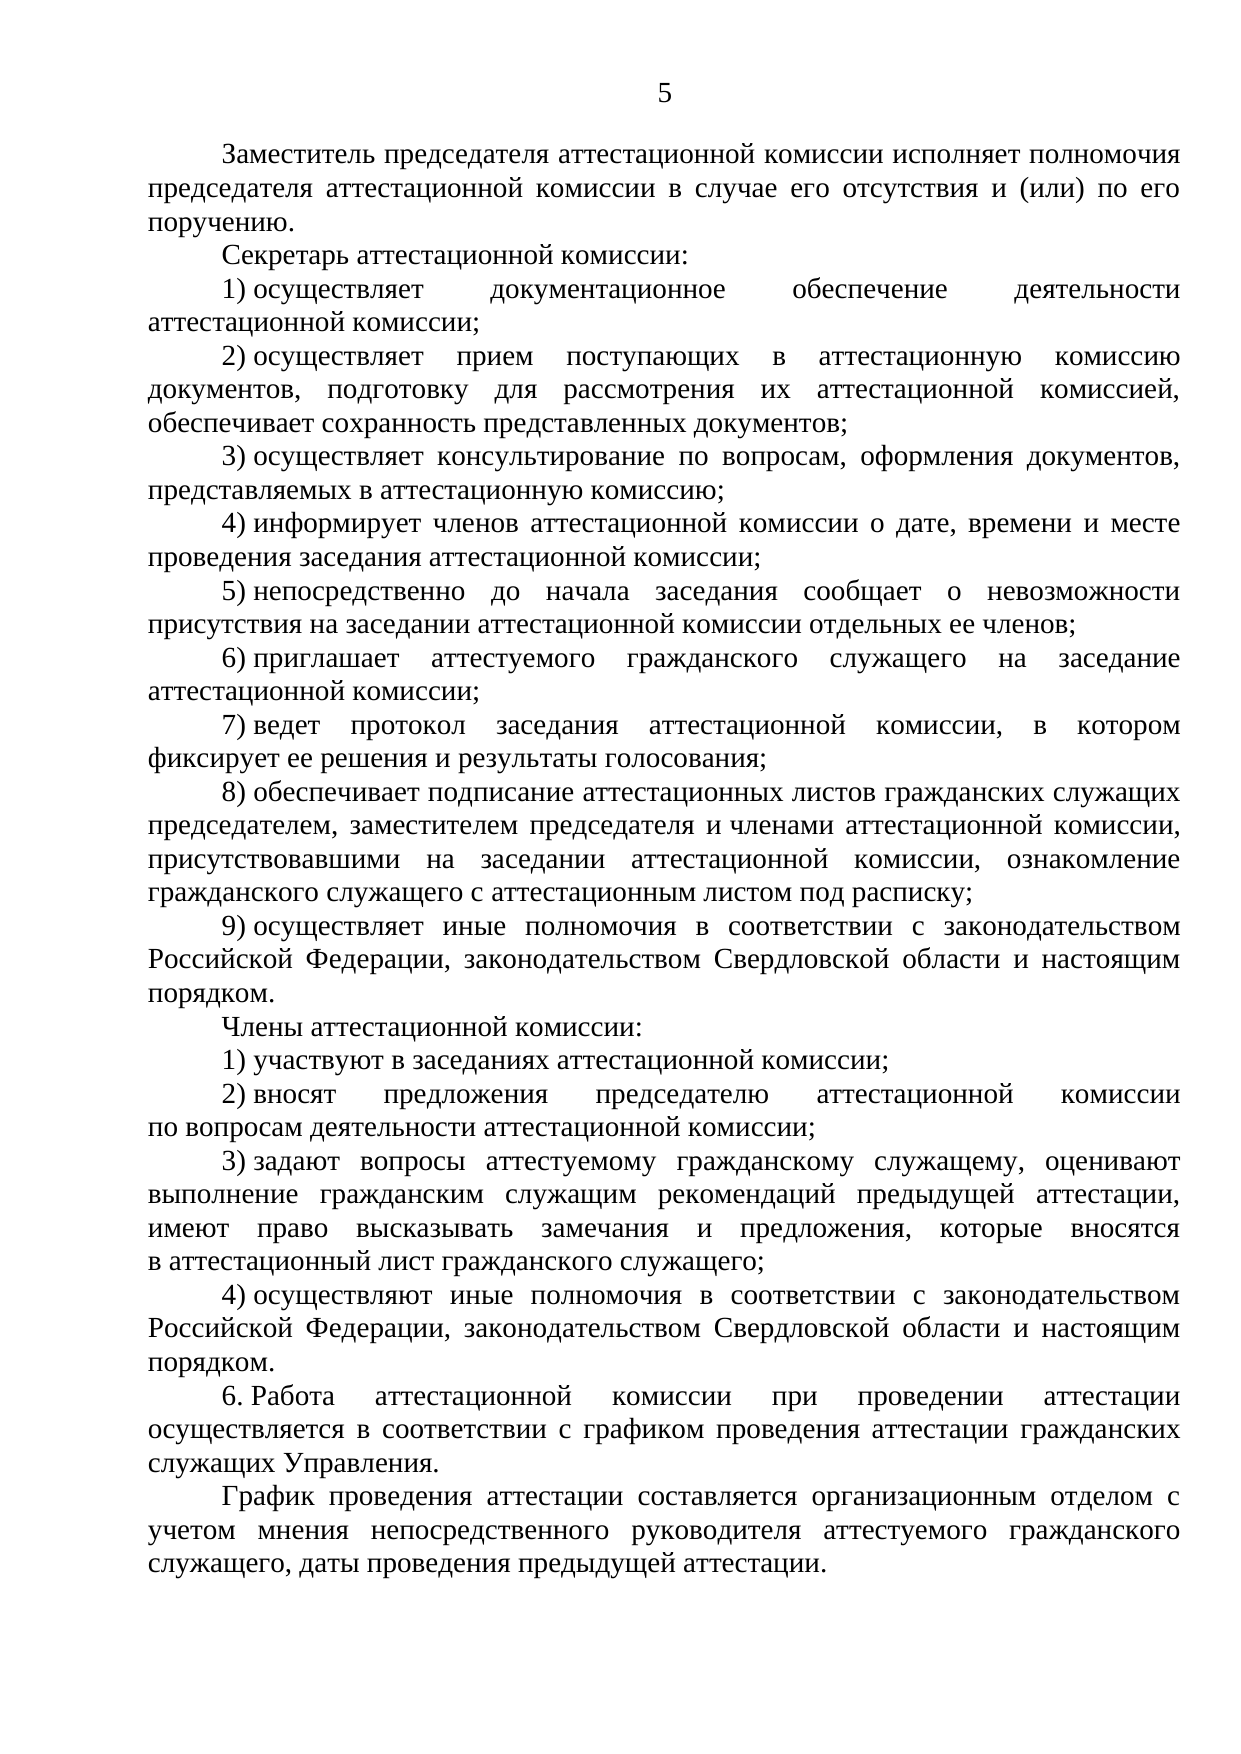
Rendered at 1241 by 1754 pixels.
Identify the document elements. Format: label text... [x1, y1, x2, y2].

text 2) осуществляет прием поступающих в аттестационную комиссию документов, подготовку для рассмотрения их аттестационной комиссией, обеспечивает сохранность представленных документов; [148, 338, 1181, 438]
text 6) приглашает аттестуемого гражданского служащего на заседание аттестационной комиссии; [148, 640, 1181, 707]
text 5) непосредственно до начала заседания сообщает о невозможности присутствия на заседании аттестационной комиссии отдельных ее членов; [148, 573, 1181, 640]
text 1) участвуют в заседаниях аттестационной комиссии; [148, 1042, 1181, 1076]
text 4) информирует членов аттестационной комиссии о дате, времени и месте проведения заседания аттестационной комиссии; [148, 506, 1181, 573]
text 3) задают вопросы аттестуемому гражданскому служащему, оценивают выполнение гражданским служащим рекомендаций предыдущей аттестации, имеют право высказывать замечания и предложения, которые вносятся в аттестационный лист гражданского служащего; [148, 1143, 1181, 1277]
text Секретарь аттестационной комиссии: [148, 237, 1181, 271]
text 3) осуществляет консультирование по вопросам, оформления документов, представляемых в аттестационную комиссию; [148, 438, 1181, 506]
text 7) ведет протокол заседания аттестационной комиссии, в котором фиксирует ее решения и результаты голосования; [148, 707, 1181, 774]
text 2) вносят предложения председателю аттестационной комиссии по вопросам деятельности аттестационной комиссии; [148, 1076, 1181, 1143]
text 8) обеспечивает подписание аттестационных листов гражданских служащих председателем, заместителем председателя и членами аттестационной комиссии, присутствовавшими на заседании аттестационной комиссии, ознакомление гражданского служащего с аттестационным листом под расписку; [148, 774, 1181, 908]
text 9) осуществляет иные полномочия в соответствии с законодательством Российской Федерации, законодательством Свердловской области и настоящим порядком. [148, 908, 1181, 1009]
text 1) осуществляет документационное обеспечение деятельности аттестационной комиссии; [148, 271, 1181, 338]
text Члены аттестационной комиссии: [148, 1009, 1181, 1042]
text 4) осуществляют иные полномочия в соответствии с законодательством Российской Федерации, законодательством Свердловской области и настоящим порядком. [148, 1277, 1181, 1378]
text Заместитель председателя аттестационной комиссии исполняет полномочия председателя аттестационной комиссии в случае его отсутствия и (или) по его поручению. [148, 137, 1181, 237]
text 6. Работа аттестационной комиссии при проведении аттестации осуществляется в соответствии с графиком проведения аттестации гражданских служащих Управления. [148, 1378, 1181, 1478]
text График проведения аттестации составляется организационным отделом с учетом мнения непосредственного руководителя аттестуемого гражданского служащего, даты проведения предыдущей аттестации. [148, 1478, 1181, 1579]
